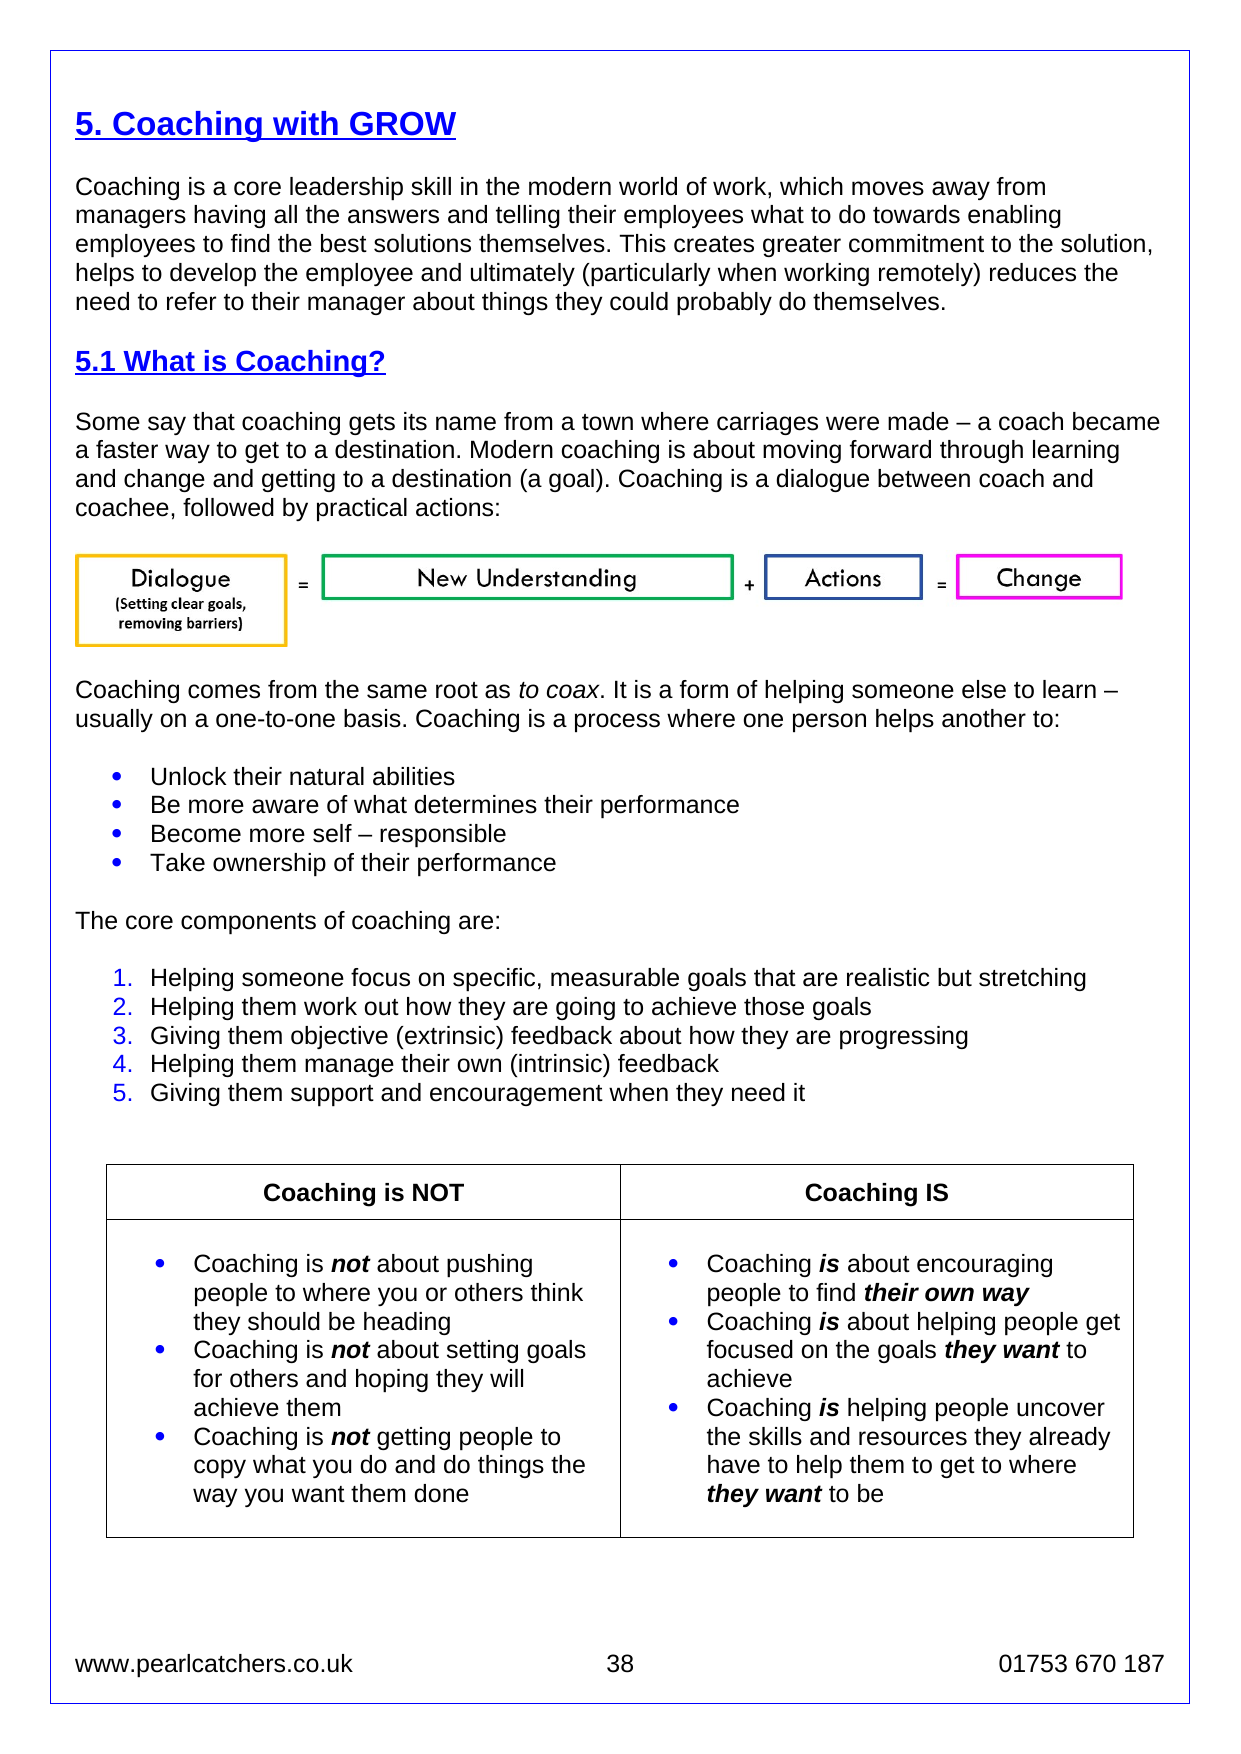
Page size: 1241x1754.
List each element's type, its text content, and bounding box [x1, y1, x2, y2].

text The core components of coaching are: [75, 906, 1165, 934]
list Giving them support and encouragement when they need it [112, 1078, 1165, 1107]
list Take ownership of their performance [112, 848, 1165, 877]
table_cell Coaching is not about pushing people to where you or others think they should be heading Coaching is not about setting goals for others and hoping they will achieve them Coaching is not getting people to copy what you do and do things the way you want them done [107, 1220, 620, 1537]
list Helping them manage their own (intrinsic) feedback [112, 1049, 1165, 1078]
list Unlock their natural abilities [112, 761, 1165, 790]
list Helping someone focus on specific, measurable goals that are realistic but stretching [112, 963, 1165, 992]
text Coaching comes from the same root as to coax. It is a form of helping someone else to learn – usually on a one-to-one basis. Coaching is a process where one person helps another to: [75, 675, 1165, 733]
text Some say that coaching gets its name from a town where carriages were made – a coach became a faster way to get to a destination. Modern coaching is about moving forward through learning and change and getting to a destination (a goal). Coaching is a dialogue between coach and coachee, followed by practical actions: [75, 406, 1165, 521]
subtitle 5.1 What is Coaching? [75, 344, 1165, 378]
list Be more aware of what determines their performance [112, 790, 1165, 819]
table_header Coaching IS [621, 1165, 1133, 1219]
list Become more self – responsible [112, 819, 1165, 848]
table_cell Coaching is about encouraging people to find their own way Coaching is about helping people get focused on the goals they want to achieve Coaching is helping people uncover the skills and resources they already have to help them to get to where they want to be [621, 1220, 1133, 1537]
list Giving them objective (extrinsic) feedback about how they are progressing [112, 1021, 1165, 1049]
table_header Coaching is NOT [107, 1165, 620, 1219]
list Helping them work out how they are going to achieve those goals [112, 992, 1165, 1021]
subtitle 5. Coaching with GROW [75, 104, 1165, 143]
text Coaching is a core leadership skill in the modern world of work, which moves away from managers having all the answers and telling their employees what to do towards enabling employees to find the best solutions themselves. This creates greater commitment to the solution, helps to develop the employee and ultimately (particularly when working remotely) reduces the need to refer to their manager about things they could probably do themselves. [75, 172, 1165, 315]
